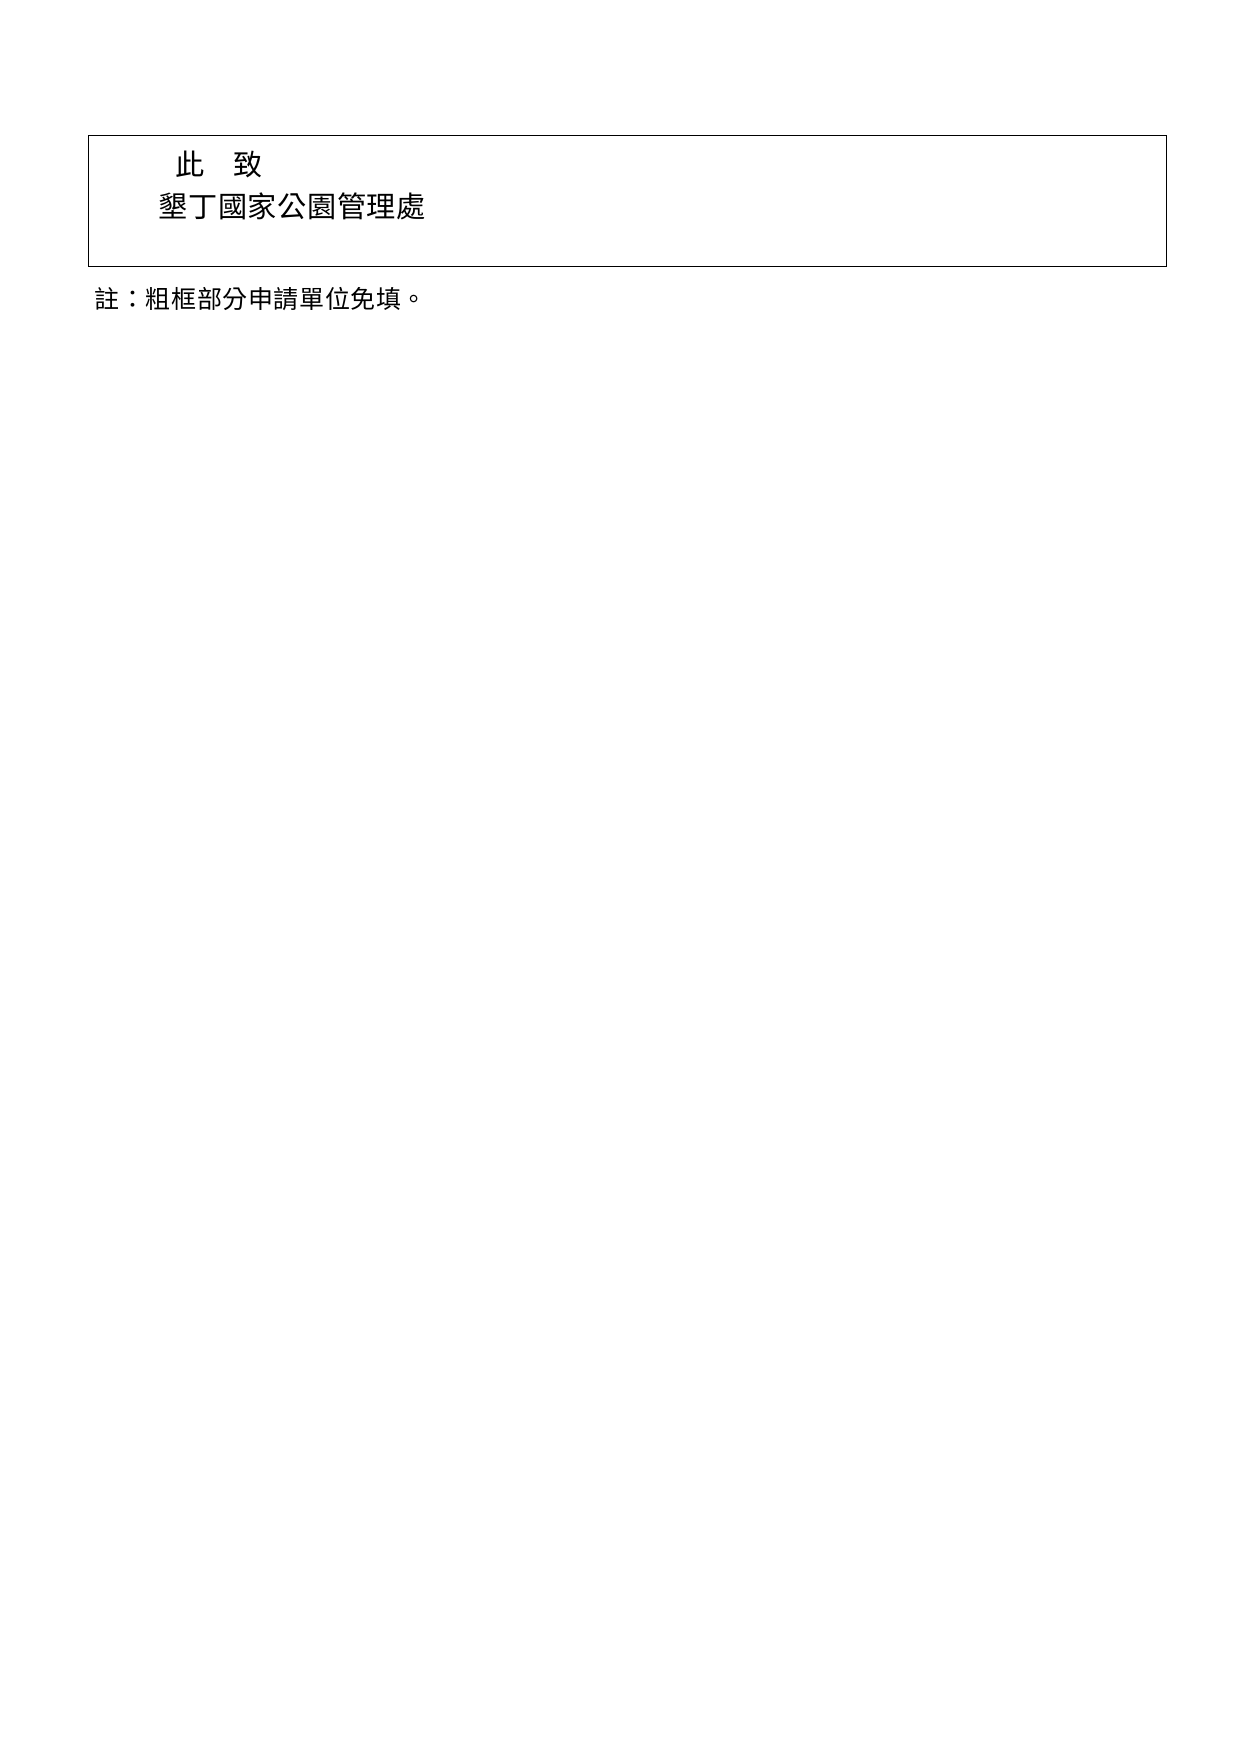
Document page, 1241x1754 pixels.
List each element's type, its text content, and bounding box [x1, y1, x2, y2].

text 註：粗框部分申請單位免填。 [94, 279, 1163, 316]
table_cell 此 致 墾丁國家公園管理處 [89, 136, 1166, 266]
